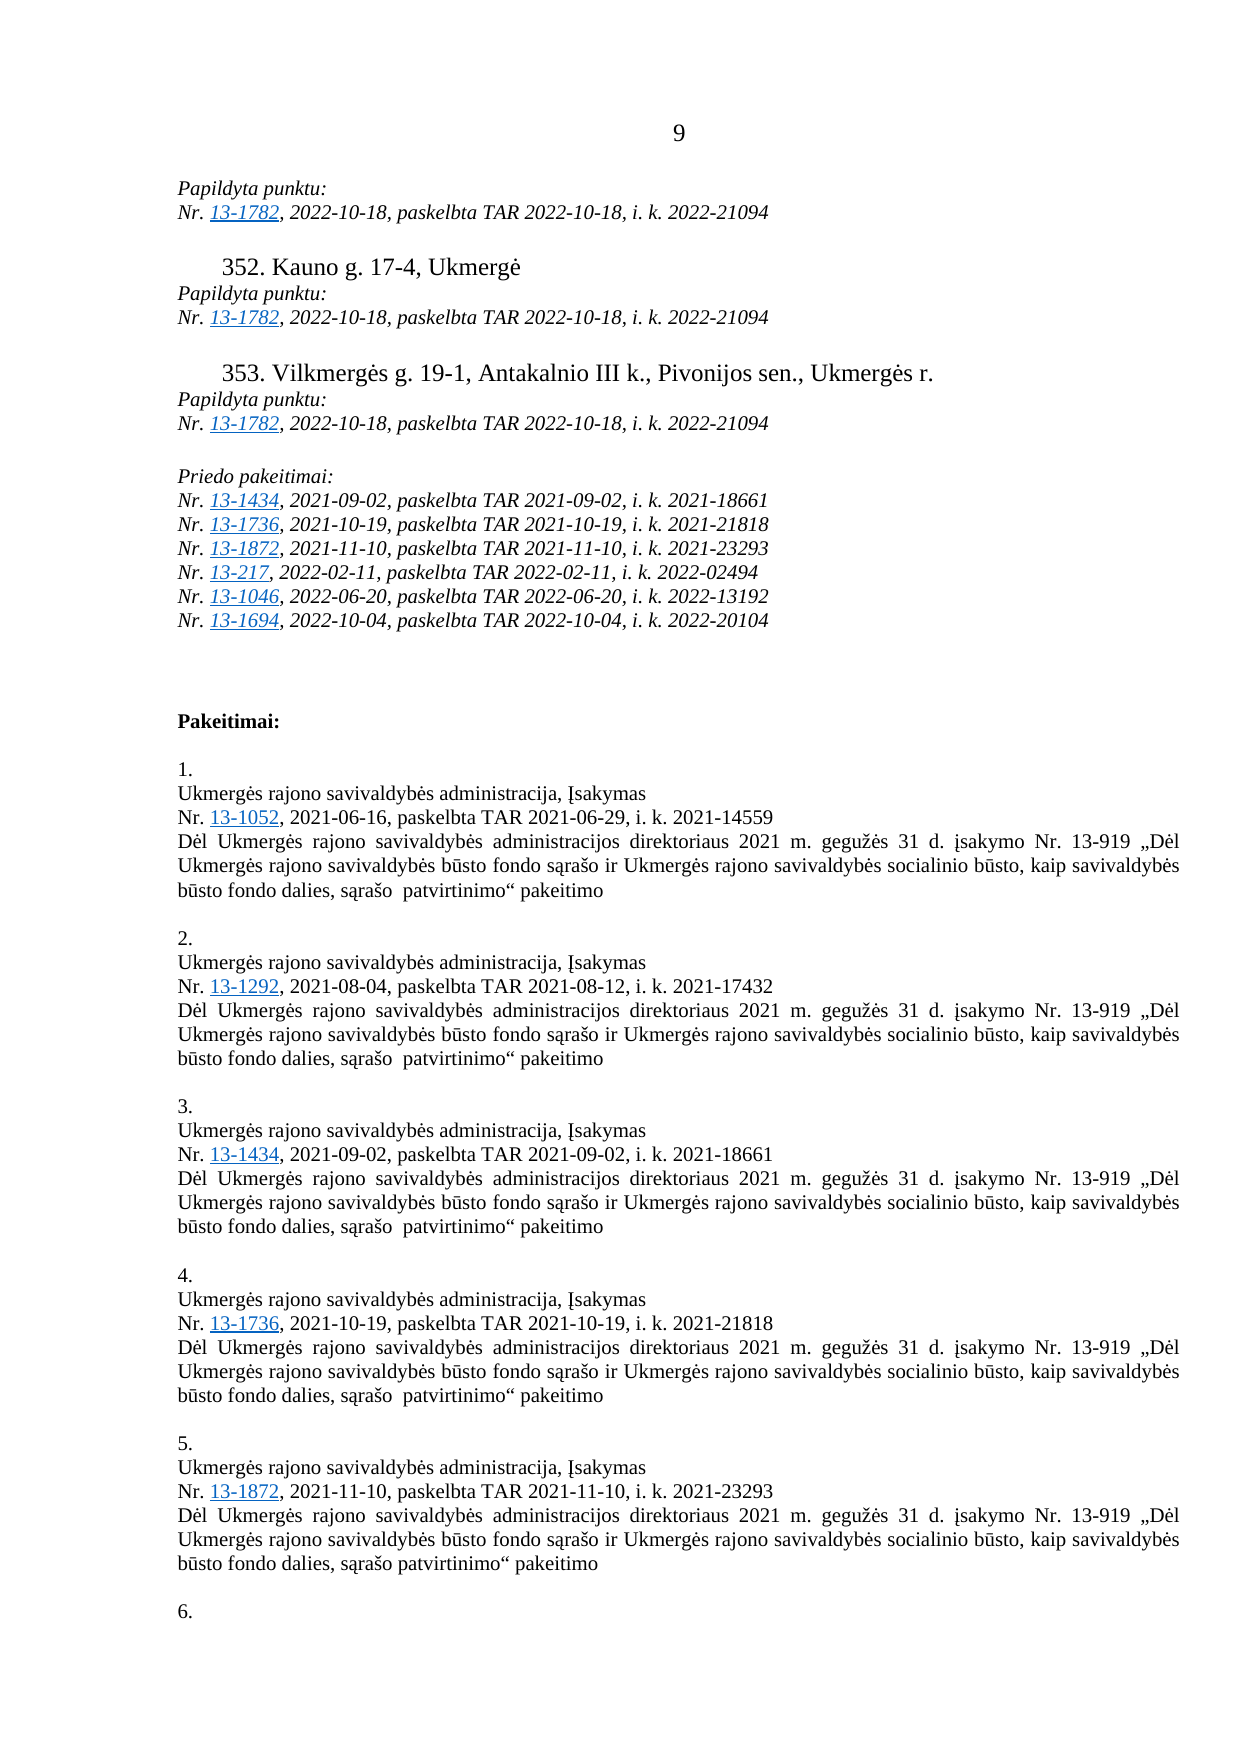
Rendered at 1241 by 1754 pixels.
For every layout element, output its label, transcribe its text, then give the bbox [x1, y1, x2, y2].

text Nr. 13-1782, 2022-10-18, paskelbta TAR 2022-10-18, i. k. 2022-21094 [177, 305, 1181, 329]
text 353. Vilkmergės g. 19-1, Antakalnio III k., Pivonijos sen., Ukmergės r. [177, 358, 1181, 387]
text 6. [177, 1599, 1181, 1623]
text Dėl Ukmergės rajono savivaldybės administracijos direktoriaus 2021 m. gegužės 31 d. įsakymo Nr. 13-919 „Dėl Ukmergės rajono savivaldybės būsto fondo sąrašo ir Ukmergės rajono savivaldybės socialinio būsto, kaip savivaldybės būsto fondo dalies, sąrašo patvirtinimo“ pakeitimo [177, 829, 1181, 902]
text Nr. 13-1736, 2021-10-19, paskelbta TAR 2021-10-19, i. k. 2021-21818 [177, 1311, 1181, 1335]
text 2. [177, 926, 1181, 950]
text 4. [177, 1262, 1181, 1287]
text Nr. 13-1736, 2021-10-19, paskelbta TAR 2021-10-19, i. k. 2021-21818 [177, 512, 1181, 536]
text Nr. 13-1782, 2022-10-18, paskelbta TAR 2022-10-18, i. k. 2022-21094 [177, 200, 1181, 224]
text Papildyta punktu: [177, 176, 1181, 200]
text Nr. 13-217, 2022-02-11, paskelbta TAR 2022-02-11, i. k. 2022-02494 [177, 560, 1181, 584]
text 5. [177, 1431, 1181, 1455]
text Nr. 13-1872, 2021-11-10, paskelbta TAR 2021-11-10, i. k. 2021-23293 [177, 536, 1181, 560]
text Nr. 13-1292, 2021-08-04, paskelbta TAR 2021-08-12, i. k. 2021-17432 [177, 974, 1181, 998]
text Priedo pakeitimai: [177, 464, 1181, 488]
text Dėl Ukmergės rajono savivaldybės administracijos direktoriaus 2021 m. gegužės 31 d. įsakymo Nr. 13-919 „Dėl Ukmergės rajono savivaldybės būsto fondo sąrašo ir Ukmergės rajono savivaldybės socialinio būsto, kaip savivaldybės būsto fondo dalies, sąrašo patvirtinimo“ pakeitimo [177, 1503, 1181, 1575]
text Papildyta punktu: [177, 281, 1181, 305]
text Ukmergės rajono savivaldybės administracija, Įsakymas [177, 1455, 1181, 1479]
text Nr. 13-1782, 2022-10-18, paskelbta TAR 2022-10-18, i. k. 2022-21094 [177, 411, 1181, 435]
text 1. [177, 757, 1181, 781]
text Dėl Ukmergės rajono savivaldybės administracijos direktoriaus 2021 m. gegužės 31 d. įsakymo Nr. 13-919 „Dėl Ukmergės rajono savivaldybės būsto fondo sąrašo ir Ukmergės rajono savivaldybės socialinio būsto, kaip savivaldybės būsto fondo dalies, sąrašo patvirtinimo“ pakeitimo [177, 1166, 1181, 1238]
text Dėl Ukmergės rajono savivaldybės administracijos direktoriaus 2021 m. gegužės 31 d. įsakymo Nr. 13-919 „Dėl Ukmergės rajono savivaldybės būsto fondo sąrašo ir Ukmergės rajono savivaldybės socialinio būsto, kaip savivaldybės būsto fondo dalies, sąrašo patvirtinimo“ pakeitimo [177, 1335, 1181, 1407]
text Dėl Ukmergės rajono savivaldybės administracijos direktoriaus 2021 m. gegužės 31 d. įsakymo Nr. 13-919 „Dėl Ukmergės rajono savivaldybės būsto fondo sąrašo ir Ukmergės rajono savivaldybės socialinio būsto, kaip savivaldybės būsto fondo dalies, sąrašo patvirtinimo“ pakeitimo [177, 998, 1181, 1070]
text Nr. 13-1434, 2021-09-02, paskelbta TAR 2021-09-02, i. k. 2021-18661 [177, 1142, 1181, 1166]
text Pakeitimai: [177, 709, 1181, 733]
text Nr. 13-1694, 2022-10-04, paskelbta TAR 2022-10-04, i. k. 2022-20104 [177, 608, 1181, 632]
text Ukmergės rajono savivaldybės administracija, Įsakymas [177, 1118, 1181, 1142]
text Nr. 13-1434, 2021-09-02, paskelbta TAR 2021-09-02, i. k. 2021-18661 [177, 488, 1181, 512]
text Papildyta punktu: [177, 387, 1181, 411]
text Ukmergės rajono savivaldybės administracija, Įsakymas [177, 950, 1181, 974]
text Ukmergės rajono savivaldybės administracija, Įsakymas [177, 781, 1181, 805]
text Ukmergės rajono savivaldybės administracija, Įsakymas [177, 1287, 1181, 1311]
text 352. Kauno g. 17-4, Ukmergė [177, 252, 1181, 281]
text Nr. 13-1052, 2021-06-16, paskelbta TAR 2021-06-29, i. k. 2021-14559 [177, 805, 1181, 829]
text 3. [177, 1094, 1181, 1118]
text Nr. 13-1872, 2021-11-10, paskelbta TAR 2021-11-10, i. k. 2021-23293 [177, 1479, 1181, 1503]
text Nr. 13-1046, 2022-06-20, paskelbta TAR 2022-06-20, i. k. 2022-13192 [177, 584, 1181, 608]
